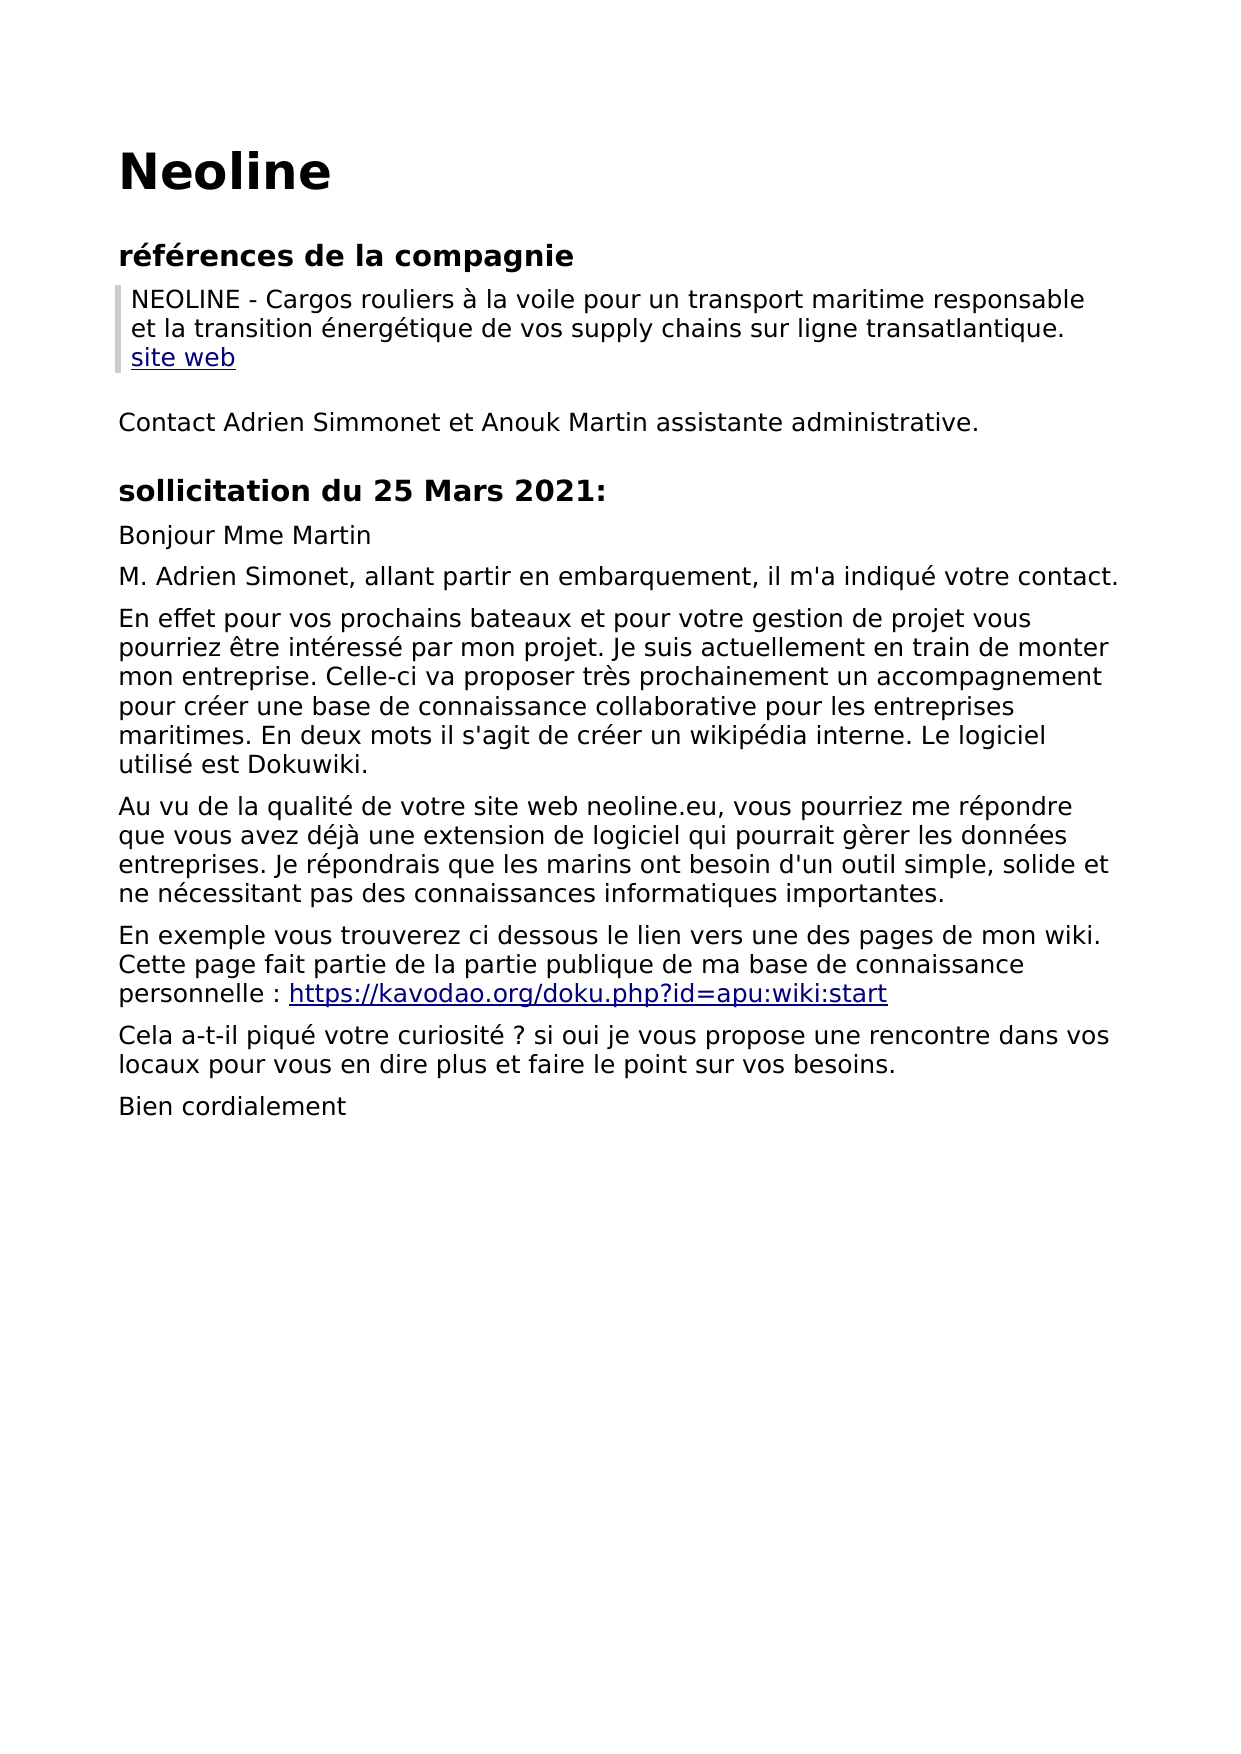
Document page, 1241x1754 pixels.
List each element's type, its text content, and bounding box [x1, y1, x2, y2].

text M. Adrien Simonet, allant partir en embarquement, il m'a indiqué votre contact. [118, 563, 1122, 592]
table_header NEOLINE - Cargos rouliers à la voile pour un transport maritime responsable et la transition énergétique de vos supply chains sur ligne transatlantique. site web [121, 285, 1122, 373]
subtitle sollicitation du 25 Mars 2021: [118, 474, 1122, 508]
text Contact Adrien Simmonet et Anouk Martin assistante administrative. [118, 408, 1122, 437]
text Bien cordialement [118, 1092, 1122, 1121]
text Bonjour Mme Martin [118, 521, 1122, 550]
subtitle références de la compagnie [118, 239, 1122, 273]
text Cela a-t-il piqué votre curiosité ? si oui je vous propose une rencontre dans vos locaux pour vous en dire plus et faire le point sur vos besoins. [118, 1021, 1122, 1079]
text Au vu de la qualité de votre site web neoline.eu, vous pourriez me répondre que vous avez déjà une extension de logiciel qui pourrait gèrer les données entreprises. Je répondrais que les marins ont besoin d'un outil simple, solide et ne nécessitant pas des connaissances informatiques importantes. [118, 792, 1122, 908]
text En effet pour vos prochains bateaux et pour votre gestion de projet vous pourriez être intéressé par mon projet. Je suis actuellement en train de monter mon entreprise. Celle-ci va proposer très prochainement un accompagnement pour créer une base de connaissance collaborative pour les entreprises maritimes. En deux mots il s'agit de créer un wikipédia interne. Le logiciel utilisé est Dokuwiki. [118, 604, 1122, 779]
text En exemple vous trouverez ci dessous le lien vers une des pages de mon wiki. Cette page fait partie de la partie publique de ma base de connaissance personnelle : https://kavodao.org/doku.php?id=apu:wiki:start [118, 921, 1122, 1008]
subtitle Neoline [118, 143, 1122, 201]
